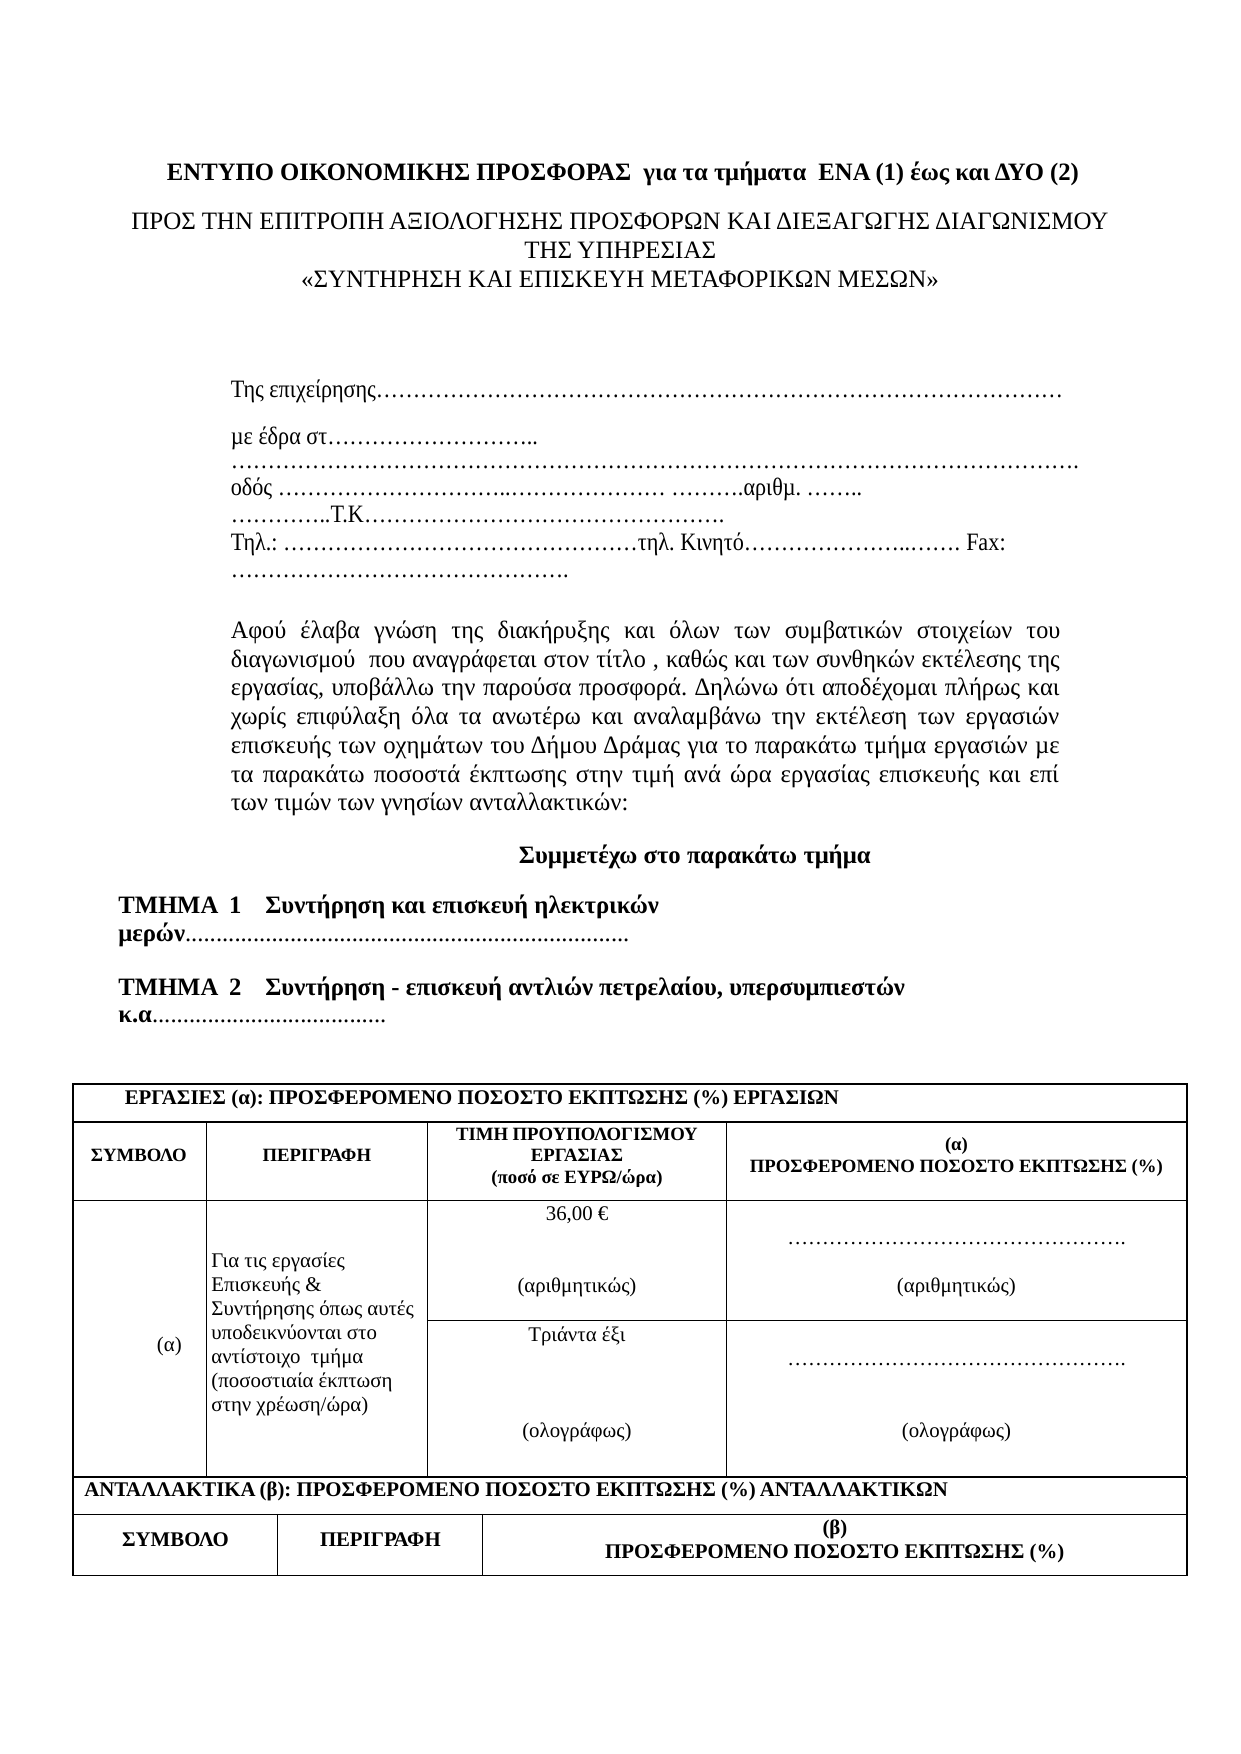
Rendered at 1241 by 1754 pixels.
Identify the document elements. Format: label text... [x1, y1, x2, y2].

table_cell ΑΝΤΑΛΛΑΚΤΙΚΑ (β): ΠΡΟΣΦΕΡΟΜΕΝΟ ΠΟΣΟΣΤΟ ΕΚΠΤΩΣΗΣ (%) ΑΝΤΑΛΛΑΚΤΙΚΩΝ [74, 1478, 1186, 1514]
table_cell ΠΕΡΙΓΡΑΦΗ [207, 1123, 427, 1199]
text Της επιχείρησης………………………………………………………………………………… [231, 379, 1122, 426]
table_cell 36,00 € (αριθμητικώς) [428, 1201, 726, 1320]
table_cell ΤΙΜΗ ΠΡΟΥΠΟΛΟΓΙΣΜΟΥ ΕΡΓΑΣΙΑΣ (ποσό σε ΕΥΡΩ/ώρα) [428, 1123, 726, 1199]
text ΤΜΗΜΑ 2 Συντήρηση - επισκευή αντλιών πετρελαίου, υπερσυμπιεστών κ.α...................................... [118, 974, 1122, 1028]
table_cell Τριάντα έξι (ολογράφως) [428, 1321, 726, 1476]
text Συµµετέχω στο παρακάτω τμήμα [519, 845, 1122, 868]
text µε έδρα στ………………………..……………………………………………………………………………………………………. [231, 426, 1122, 473]
table_cell ΣΥΜΒΟΛΟ [74, 1123, 206, 1199]
text Τηλ.: …………………………………………τηλ. Κινητό…………………..……. Fax: ………………………………………. [231, 528, 1122, 583]
table_cell Για τις εργασίες Επισκευής & Συντήρησης όπως αυτές υποδεικνύονται στο αντίστοιχο τμήμα (ποσοστιαία έκπτωση στην χρέωση/ώρα) [207, 1201, 427, 1476]
text Αφού έλαβα γνώση της διακήρυξης και όλων των συμβατικών στοιχείων του διαγωνισμού που αναγράφεται στον τίτλο , καθώς και των συνθηκών εκτέλεσης της εργασίας, υποβάλλω την παρούσα προσφορά. ∆ηλώνω ότι αποδέχομαι πλήρως και χωρίς επιφύλαξη όλα τα ανωτέρω και αναλαμβάνω την εκτέλεση των εργασιών επισκευής των οχημάτων του Δήμου Δράμας για το παρακάτω τμήμα εργασιών µε τα παρακάτω ποσοστά έκπτωσης στην τιμή ανά ώρα εργασίας επισκευής και επί των τιμών των γνησίων ανταλλακτικών: [231, 615, 1061, 816]
text ΠΡΟΣ ΤΗΝ ΕΠΙΤΡΟΠΗ ΑΞΙΟΛΟΓΗΣΗΣ ΠΡΟΣΦΟΡΩΝ ΚΑΙ ΔΙΕΞΑΓΩΓΗΣ ΔΙΑΓΩΝΙΣΜΟΥ ΤΗΣ ΥΠΗΡΕΣΙΑΣ [118, 206, 1122, 264]
table_cell ΠΕΡΙΓΡΑΦΗ [278, 1515, 482, 1575]
table_header ΕΡΓΑΣΙΕΣ (α): ΠΡΟΣΦΕΡΟΜΕΝΟ ΠΟΣΟΣΤΟ ΕΚΠΤΩΣΗΣ (%) ΕΡΓΑΣΙΩΝ [74, 1085, 1186, 1121]
text ΤΜΗΜΑ 1 Συντήρηση και επισκευή ηλεκτρικών μερών........................................................................ [118, 892, 1122, 947]
table_cell (α) [74, 1201, 206, 1476]
text οδός …………………………..………………… ……….αριθµ. ……..…………..Τ.Κ…………………………………………. [231, 473, 1122, 528]
table_cell (β) ΠΡΟΣΦΕΡΟΜΕΝΟ ΠΟΣΟΣΤΟ ΕΚΠΤΩΣΗΣ (%) [483, 1515, 1186, 1575]
table_cell …………………………………………. (ολογράφως) [727, 1321, 1186, 1476]
text ΕΝΤΥΠΟ ΟΙΚΟΝΟΜΙΚΗΣ ΠΡΟΣΦΟΡΑΣ για τα τμήματα ΕΝΑ (1) έως και ΔΥΟ (2) [118, 162, 1122, 184]
table_cell …………………………………………. (αριθμητικώς) [727, 1201, 1186, 1320]
text «ΣΥΝΤΗΡΗΣΗ ΚΑΙ ΕΠΙΣΚΕΥΗ ΜΕΤΑΦΟΡΙΚΩΝ ΜΕΣΩΝ» [118, 264, 1122, 293]
table_cell ΣΥΜΒΟΛΟ [74, 1515, 277, 1575]
table_cell (α) ΠΡΟΣΦΕΡΟΜΕΝΟ ΠΟΣΟΣΤΟ ΕΚΠΤΩΣΗΣ (%) [727, 1123, 1186, 1199]
